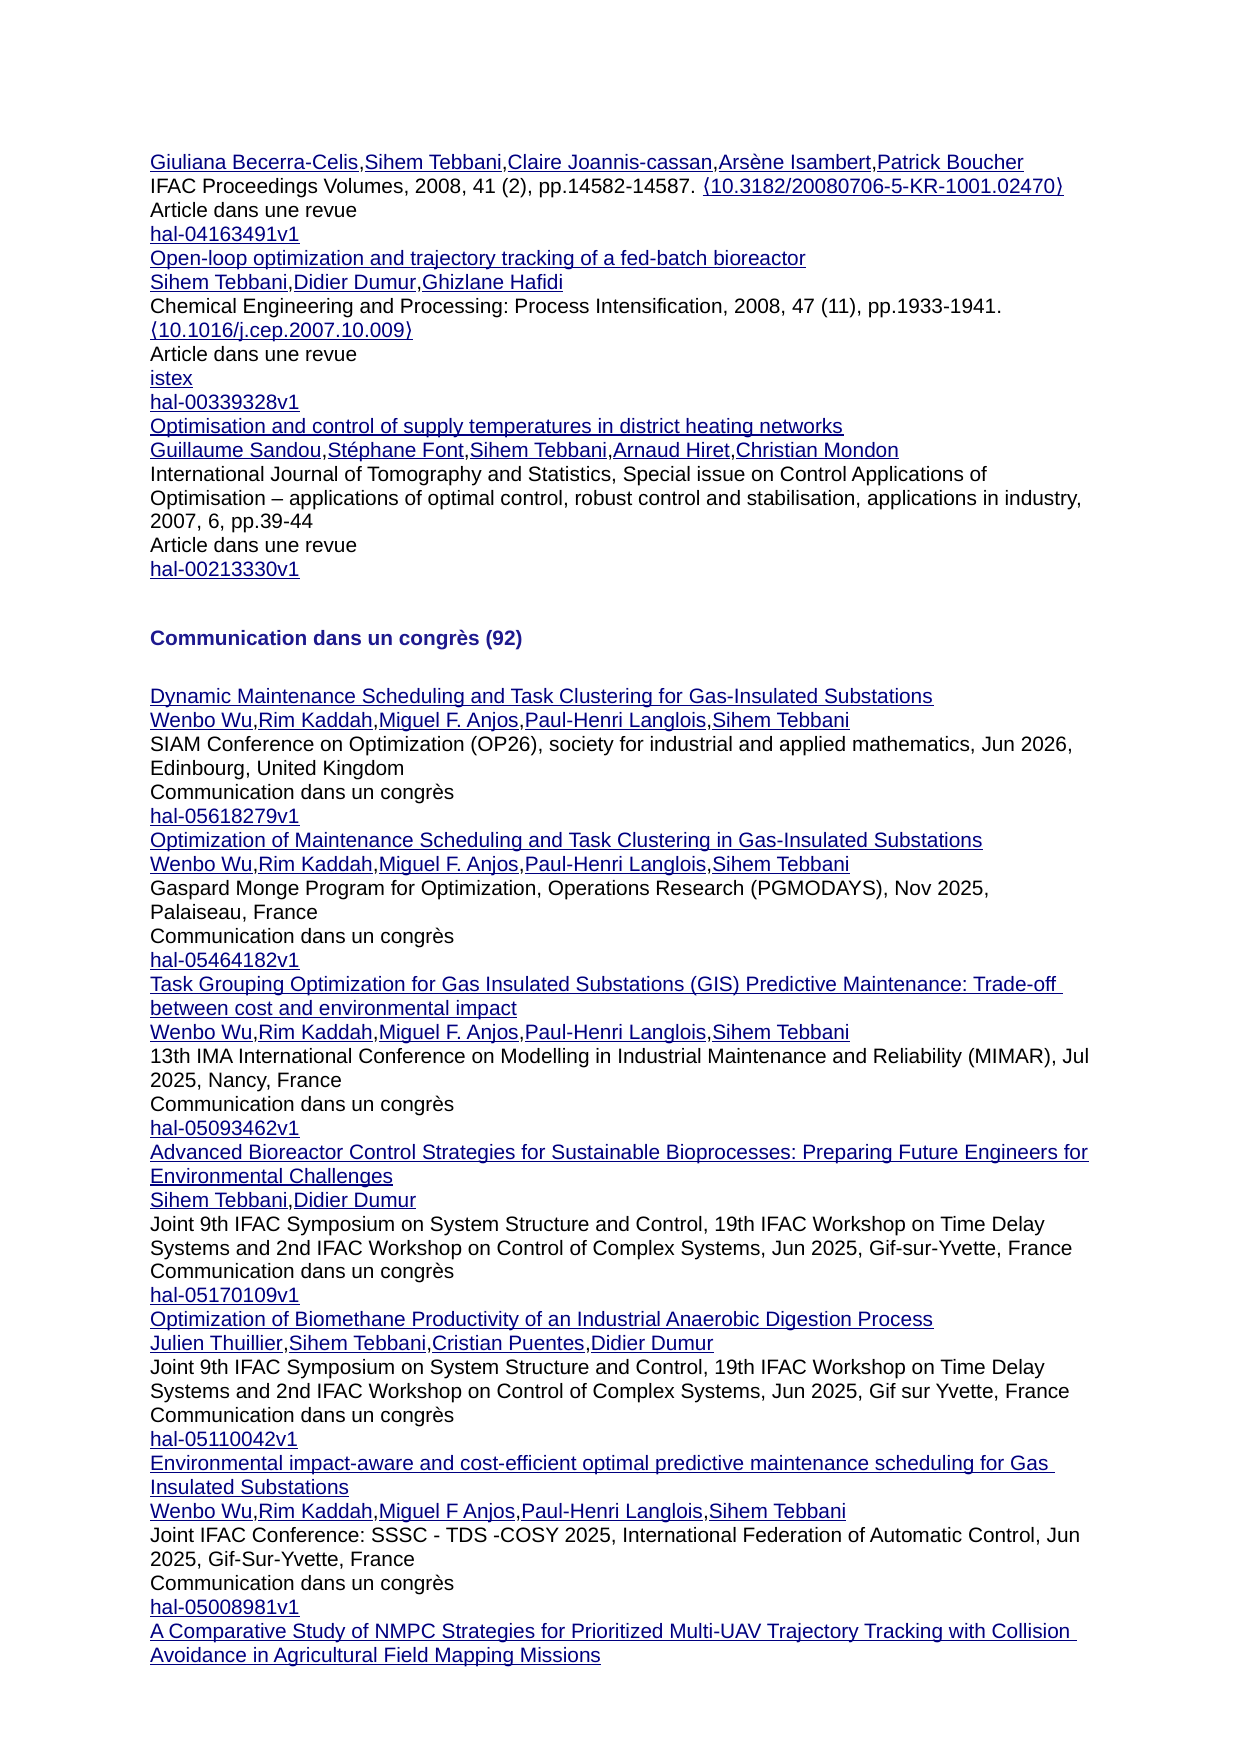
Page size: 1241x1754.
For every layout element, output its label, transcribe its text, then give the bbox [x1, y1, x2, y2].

table_cell Optimization of Maintenance Scheduling and Task Clustering in Gas-Insulated Substations Wenbo Wu,Rim Kaddah,Miguel F. Anjos,Paul-Henri Langlois,Sihem Tebbani Gaspard Monge Program for Optimization, Operations Research (PGMODAYS), Nov 2025, Palaiseau, France Communication dans un congrès hal-05464182v1 [150, 828, 1090, 972]
table_cell A Comparative Study of NMPC Strategies for Prioritized Multi-UAV Trajectory Tracking with Collision Avoidance in Agricultural Field Mapping Missions [150, 1619, 1090, 1667]
table_cell Advanced Bioreactor Control Strategies for Sustainable Bioprocesses: Preparing Future Engineers for Environmental Challenges Sihem Tebbani,Didier Dumur Joint 9th IFAC Symposium on System Structure and Control, 19th IFAC Workshop on Time Delay Systems and 2nd IFAC Workshop on Control of Complex Systems, Jun 2025, Gif-sur-Yvette, France Communication dans un congrès hal-05170109v1 [150, 1140, 1090, 1307]
table_cell Giuliana Becerra-Celis,Sihem Tebbani,Claire Joannis‐cassan,Arsène Isambert,Patrick Boucher IFAC Proceedings Volumes, 2008, 41 (2), pp.14582-14587. ⟨10.3182/20080706-5-KR-1001.02470⟩ Article dans une revue hal-04163491v1 [150, 150, 1090, 246]
table_cell Environmental impact-aware and cost-efficient optimal predictive maintenance scheduling for Gas Insulated Substations Wenbo Wu,Rim Kaddah,Miguel F Anjos,Paul-Henri Langlois,Sihem Tebbani Joint IFAC Conference: SSSC - TDS -COSY 2025, International Federation of Automatic Control, Jun 2025, Gif-Sur-Yvette, France Communication dans un congrès hal-05008981v1 [150, 1451, 1090, 1619]
table_cell Task Grouping Optimization for Gas Insulated Substations (GIS) Predictive Maintenance: Trade-off between cost and environmental impact Wenbo Wu,Rim Kaddah,Miguel F. Anjos,Paul-Henri Langlois,Sihem Tebbani 13th IMA International Conference on Modelling in Industrial Maintenance and Reliability (MIMAR), Jul 2025, Nancy, France Communication dans un congrès hal-05093462v1 [150, 972, 1090, 1139]
table_cell Optimization of Biomethane Productivity of an Industrial Anaerobic Digestion Process Julien Thuillier,Sihem Tebbani,Cristian Puentes,Didier Dumur Joint 9th IFAC Symposium on System Structure and Control, 19th IFAC Workshop on Time Delay Systems and 2nd IFAC Workshop on Control of Complex Systems, Jun 2025, Gif sur Yvette, France Communication dans un congrès hal-05110042v1 [150, 1307, 1090, 1451]
subtitle Communication dans un congrès (92) [150, 626, 1090, 650]
table_cell Open-loop optimization and trajectory tracking of a fed-batch bioreactor Sihem Tebbani,Didier Dumur,Ghizlane Hafidi Chemical Engineering and Processing: Process Intensification, 2008, 47 (11), pp.1933-1941. ⟨10.1016/j.cep.2007.10.009⟩ Article dans une revue istex hal-00339328v1 [150, 246, 1090, 413]
table_cell Optimisation and control of supply temperatures in district heating networks Guillaume Sandou,Stéphane Font,Sihem Tebbani,Arnaud Hiret,Christian Mondon International Journal of Tomography and Statistics, Special issue on Control Applications of Optimisation – applications of optimal control, robust control and stabilisation, applications in industry, 2007, 6, pp.39-44 Article dans une revue hal-00213330v1 [150, 414, 1090, 581]
table_header Dynamic Maintenance Scheduling and Task Clustering for Gas-Insulated Substations Wenbo Wu,Rim Kaddah,Miguel F. Anjos,Paul-Henri Langlois,Sihem Tebbani SIAM Conference on Optimization (OP26), society for industrial and applied mathematics, Jun 2026, Edinbourg, United Kingdom Communication dans un congrès hal-05618279v1 [150, 684, 1090, 828]
